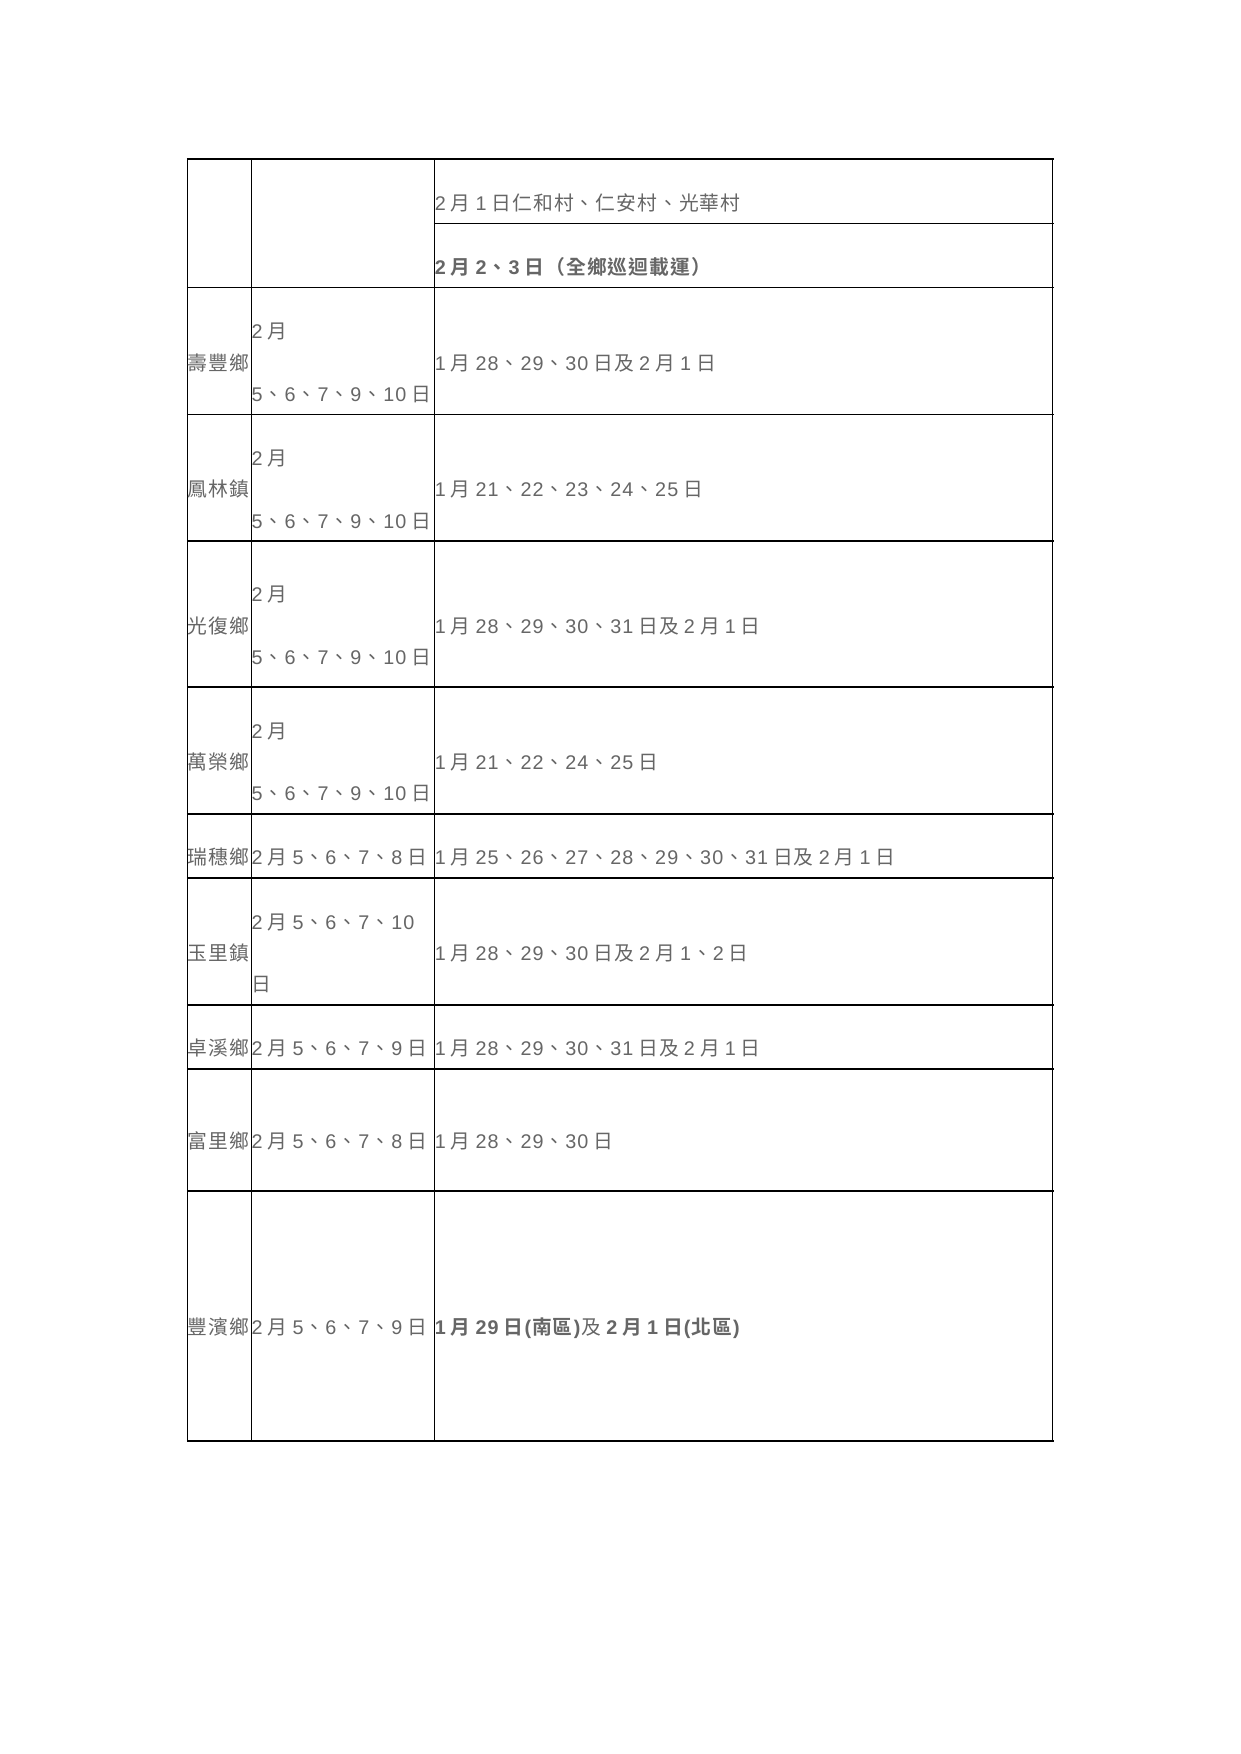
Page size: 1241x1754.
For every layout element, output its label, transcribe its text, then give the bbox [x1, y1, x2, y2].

table_cell 2月5、6、7、9日 [252, 1192, 434, 1440]
table_cell 富里鄉 [188, 1070, 251, 1190]
table_cell 2月5、6、7、9日 [252, 1006, 434, 1068]
table_cell 2月2、3日（全鄉巡迴載運） [435, 224, 1052, 287]
table_cell [252, 160, 434, 287]
table_cell 光復鄉 [188, 542, 251, 686]
table_cell 1月25、26、27、28、29、30、31日及2月1日 [435, 815, 1052, 877]
table_cell 1月28、29、30日及2月1、2日 [435, 879, 1052, 1004]
table_cell 2月5、6、7、9、10日 [252, 415, 434, 540]
table_cell 瑞穗鄉 [188, 815, 251, 877]
table_cell 2月5、6、7、9、10日 [252, 688, 434, 813]
table_cell 豐濱鄉 [188, 1192, 251, 1440]
table_cell 1月29日(南區)及2月1日(北區) [435, 1192, 1052, 1440]
table_cell 1月21、22、23、24、25日 [435, 415, 1052, 540]
table_cell 1月21、22、24、25日 [435, 688, 1052, 813]
table_cell 壽豐鄉 [188, 288, 251, 413]
table_cell [188, 160, 251, 287]
table_cell 1月28、29、30、31日及2月1日 [435, 542, 1052, 686]
table_cell 玉里鎮 [188, 879, 251, 1004]
table_cell 2月1日仁和村、仁安村、光華村 [435, 160, 1052, 222]
table_cell 2月5、6、7、8日 [252, 815, 434, 877]
table_cell 2月5、6、7、8日 [252, 1070, 434, 1190]
table_cell 卓溪鄉 [188, 1006, 251, 1068]
table_cell 鳳林鎮 [188, 415, 251, 540]
table_cell 萬榮鄉 [188, 688, 251, 813]
table_cell 1月28、29、30日 [435, 1070, 1052, 1190]
table_cell 1月28、29、30日及2月1日 [435, 288, 1052, 413]
table_cell 1月28、29、30、31日及2月1日 [435, 1006, 1052, 1068]
table_cell 2月5、6、7、9、10日 [252, 288, 434, 413]
table_cell 2月5、6、7、10日 [252, 879, 434, 1004]
table_cell 2月5、6、7、9、10日 [252, 542, 434, 686]
